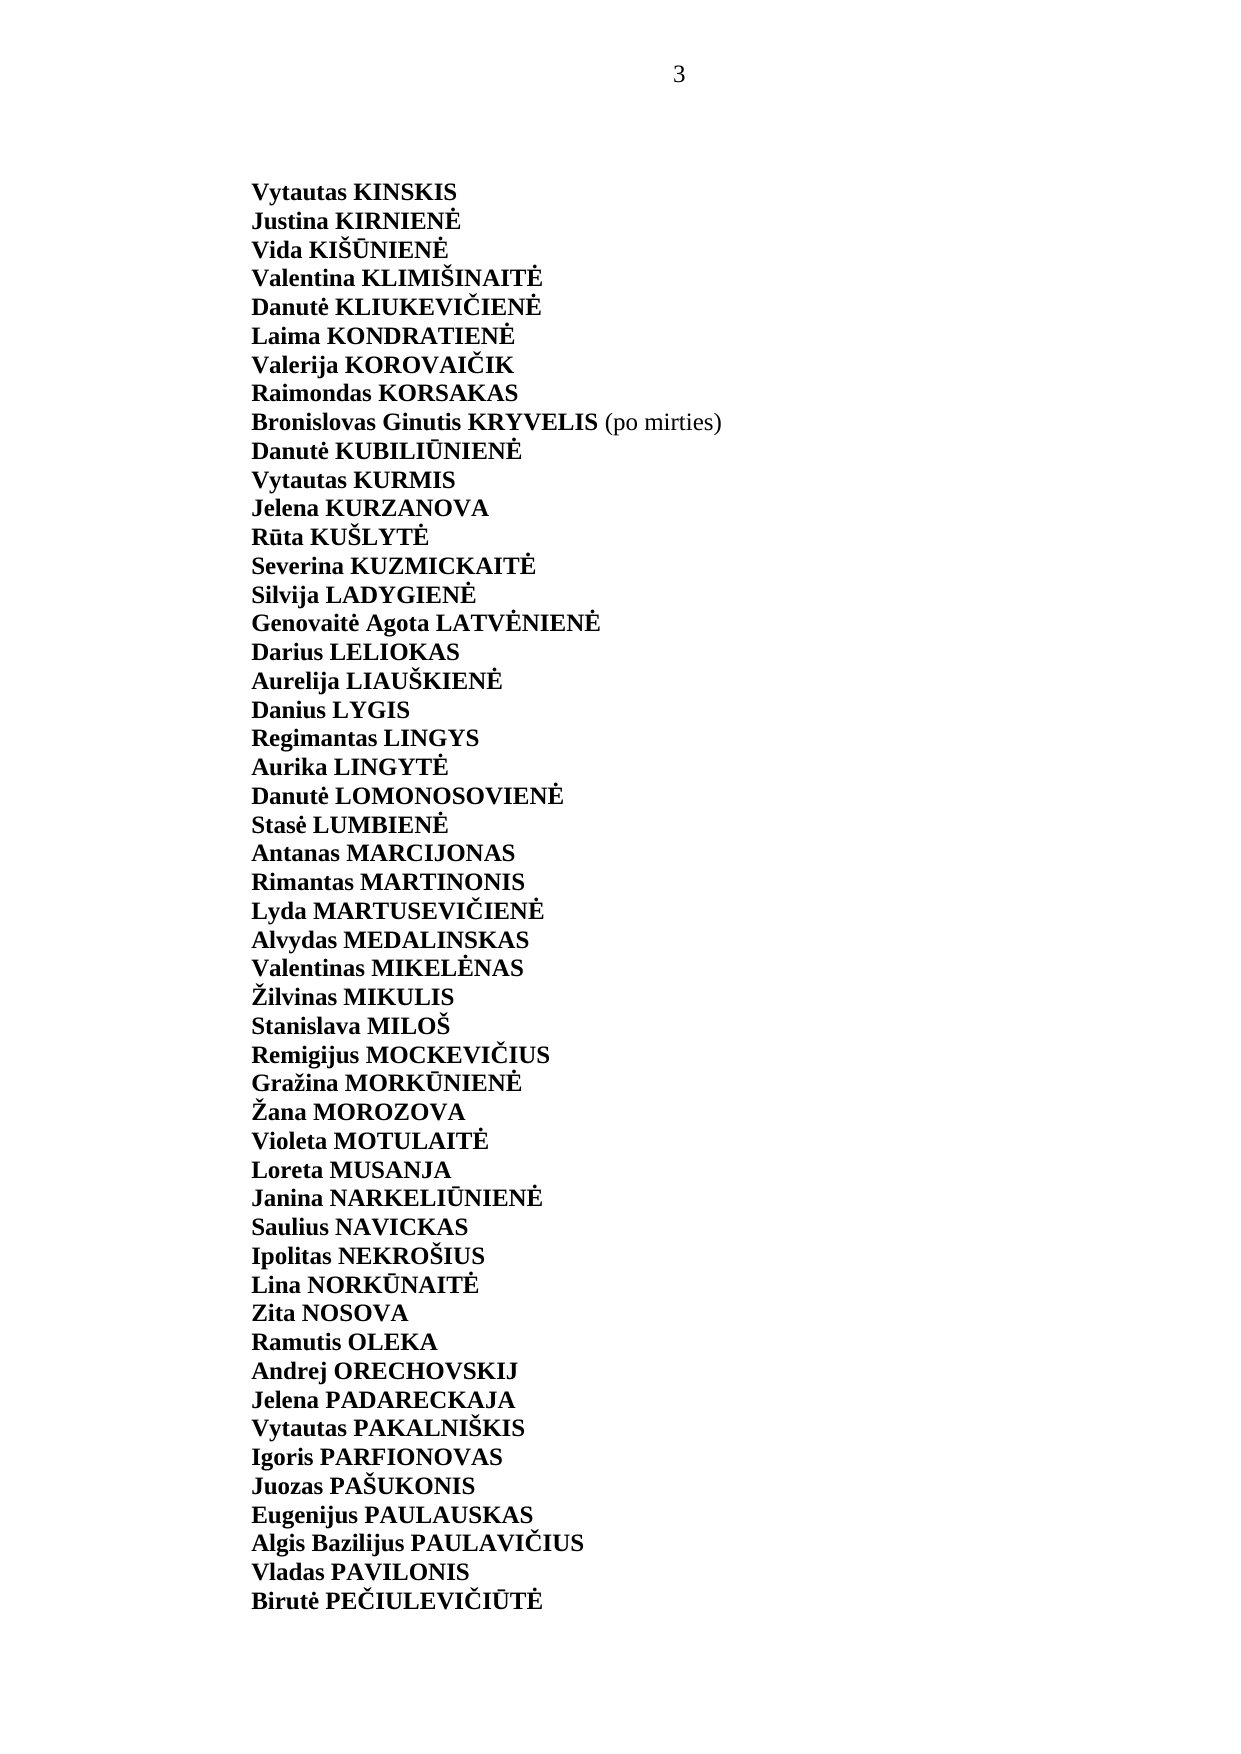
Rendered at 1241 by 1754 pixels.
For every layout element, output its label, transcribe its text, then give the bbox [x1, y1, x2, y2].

text Zita NOSOVA [177, 1298, 1181, 1327]
text Remigijus MOCKEVIČIUS [177, 1040, 1181, 1068]
text Lyda MARTUSEVIČIENĖ [177, 896, 1181, 925]
text Regimantas LINGYS [177, 723, 1181, 752]
text Ipolitas NEKROŠIUS [177, 1241, 1181, 1270]
text Danutė KLIUKEVIČIENĖ [177, 292, 1181, 321]
text Alvydas MEDALINSKAS [177, 925, 1181, 953]
text Gražina MORKŪNIENĖ [177, 1068, 1181, 1097]
text Vladas PAVILONIS [177, 1557, 1181, 1586]
text Saulius NAVICKAS [177, 1212, 1181, 1241]
text Jelena KURZANOVA [177, 493, 1181, 522]
text Violeta MOTULAITĖ [177, 1126, 1181, 1155]
text Žana MOROZOVA [177, 1097, 1181, 1126]
text Eugenijus PAULAUSKAS [177, 1500, 1181, 1528]
text Rūta KUŠLYTĖ [177, 522, 1181, 551]
text Juozas PAŠUKONIS [177, 1471, 1181, 1500]
text Rimantas MARTINONIS [177, 867, 1181, 896]
text Valerija KOROVAIČIK [177, 350, 1181, 378]
text Danutė KUBILIŪNIENĖ [177, 436, 1181, 465]
text Valentinas MIKELĖNAS [177, 953, 1181, 982]
text Vida KIŠŪNIENĖ [177, 235, 1181, 263]
text Birutė PEČIULEVIČIŪTĖ [177, 1586, 1181, 1615]
text Igoris PARFIONOVAS [177, 1442, 1181, 1471]
text Bronislovas Ginutis KRYVELIS (po mirties) [177, 407, 1181, 436]
text Justina KIRNIENĖ [177, 206, 1181, 235]
text Laima KONDRATIENĖ [177, 321, 1181, 350]
text Antanas MARCIJONAS [177, 838, 1181, 867]
text Silvija LADYGIENĖ [177, 580, 1181, 608]
text Ramutis OLEKA [177, 1327, 1181, 1356]
text Raimondas KORSAKAS [177, 378, 1181, 407]
text Vytautas KURMIS [177, 465, 1181, 493]
text Algis Bazilijus PAULAVIČIUS [177, 1528, 1181, 1557]
text Darius LELIOKAS [177, 637, 1181, 666]
text Stanislava MILOŠ [177, 1011, 1181, 1040]
text Stasė LUMBIENĖ [177, 810, 1181, 838]
text Danutė LOMONOSOVIENĖ [177, 781, 1181, 810]
text Žilvinas MIKULIS [177, 982, 1181, 1011]
text Aurika LINGYTĖ [177, 752, 1181, 781]
text Andrej ORECHOVSKIJ [177, 1356, 1181, 1385]
text Valentina KLIMIŠINAITĖ [177, 263, 1181, 292]
text Danius LYGIS [177, 695, 1181, 723]
text Janina NARKELIŪNIENĖ [177, 1183, 1181, 1212]
text Jelena PADARECKAJA [177, 1385, 1181, 1413]
text Vytautas KINSKIS [177, 177, 1181, 206]
text Severina KUZMICKAITĖ [177, 551, 1181, 580]
text Lina NORKŪNAITĖ [177, 1270, 1181, 1298]
text Loreta MUSANJA [177, 1155, 1181, 1183]
text Aurelija LIAUŠKIENĖ [177, 666, 1181, 695]
text Genovaitė Agota LATVĖNIENĖ [177, 608, 1181, 637]
text Vytautas PAKALNIŠKIS [177, 1413, 1181, 1442]
